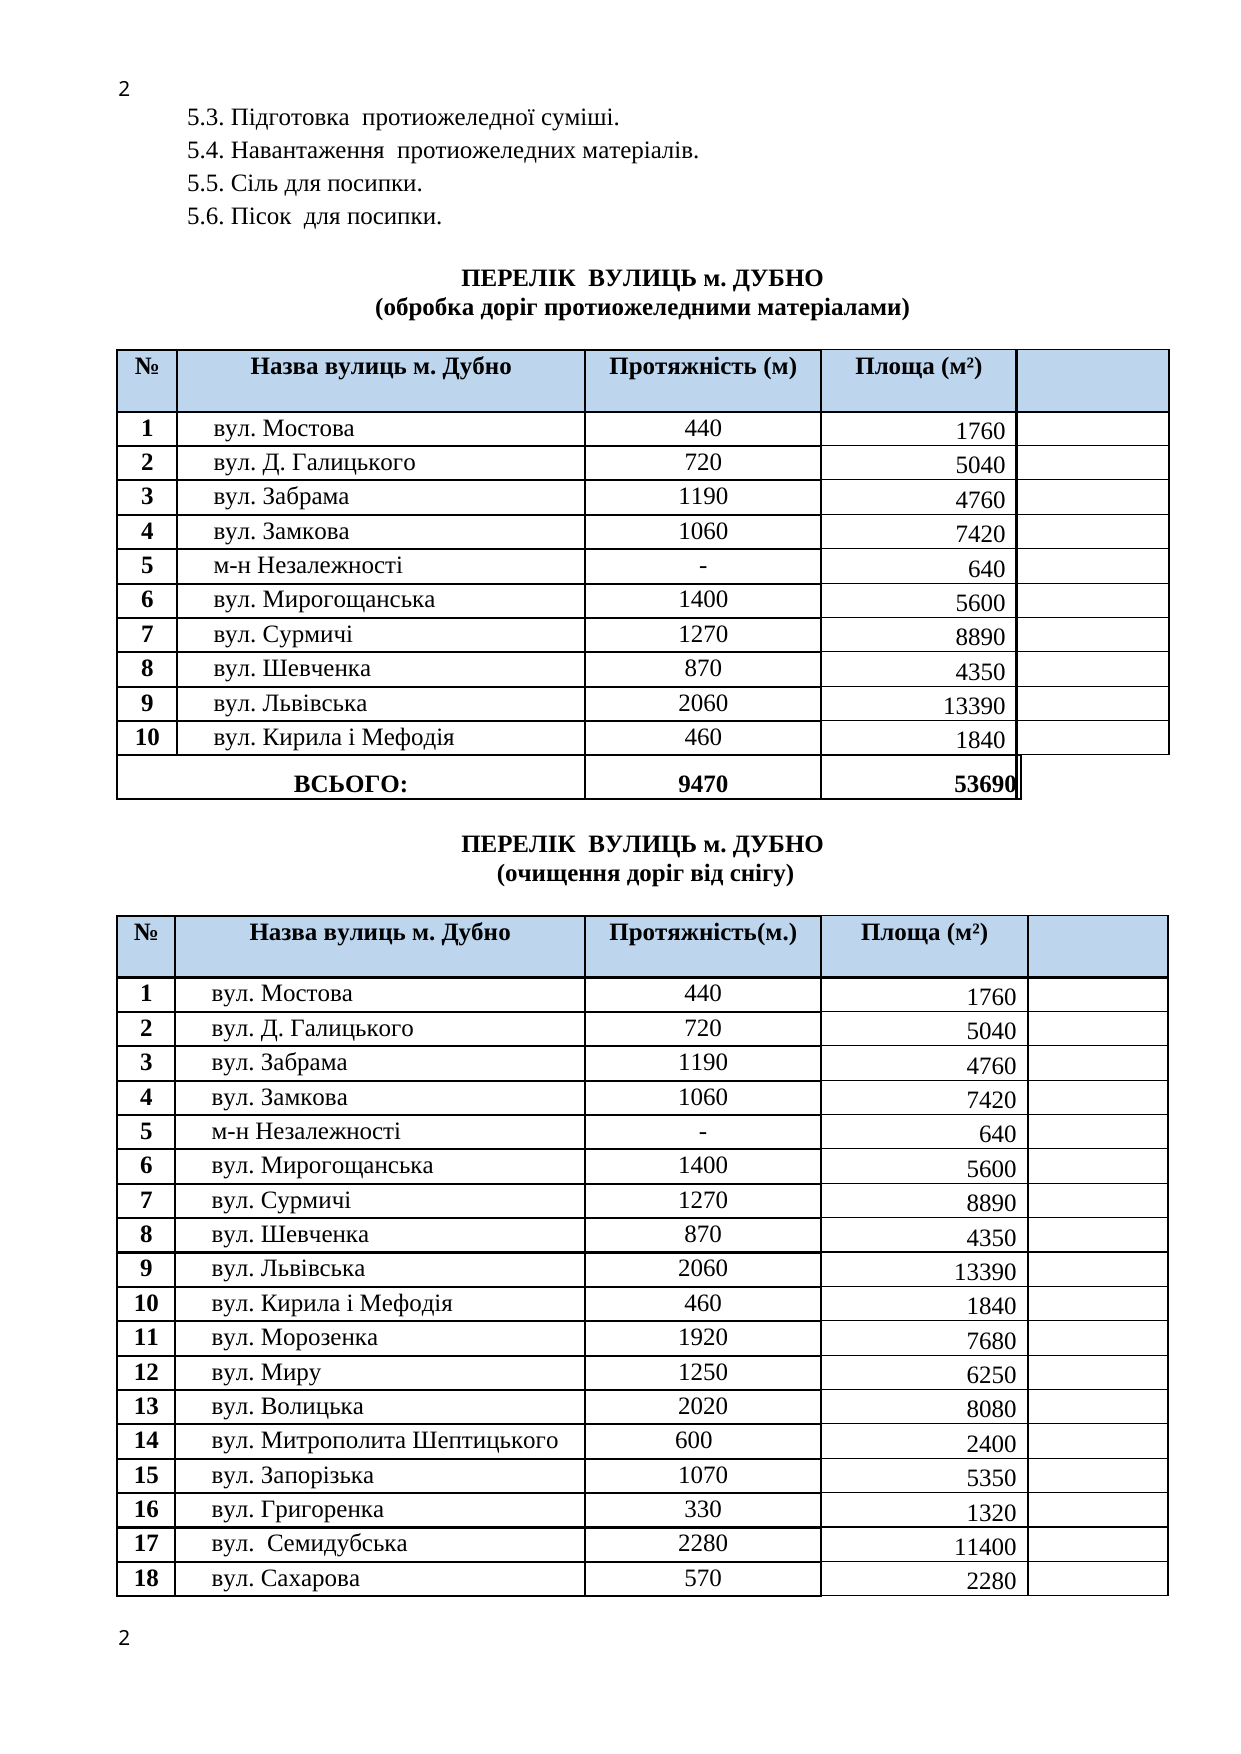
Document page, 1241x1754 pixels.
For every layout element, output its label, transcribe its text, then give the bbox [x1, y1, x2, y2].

table_cell м-н Незалежності [178, 550, 584, 582]
table_cell 7 [118, 1185, 174, 1217]
table_cell 1190 [586, 1047, 820, 1079]
table_cell 870 [586, 653, 820, 686]
table_cell [1029, 1149, 1167, 1183]
table_cell 1250 [586, 1357, 820, 1389]
table_cell [1018, 515, 1168, 548]
table_cell 9 [118, 688, 176, 720]
table_cell вул. Волицька [176, 1391, 584, 1423]
table_cell 3 [118, 481, 176, 514]
table_cell вул. Кирила і Мефодія [176, 1288, 584, 1320]
table_cell вул. Сурмичі [176, 1185, 584, 1217]
table_cell [1029, 1356, 1167, 1389]
table_cell 13390 [822, 1253, 1027, 1286]
table_cell 13390 [822, 687, 1015, 720]
table_cell [1146, 755, 1152, 798]
table_cell 8890 [822, 1184, 1027, 1217]
table_cell вул. Шевченка [178, 653, 584, 686]
table_cell 18 [118, 1563, 174, 1595]
table_cell 4760 [822, 480, 1015, 514]
table_cell 4 [118, 516, 176, 548]
table_cell вул. Мирогощанська [176, 1150, 584, 1183]
table_cell вул. Кирила і Мефодія [178, 722, 584, 754]
table_cell 4760 [822, 1046, 1027, 1079]
table_cell 720 [586, 447, 820, 479]
table_cell [1018, 687, 1168, 720]
table_cell 14 [118, 1425, 174, 1458]
table_header [1029, 916, 1167, 976]
table_cell 10 [118, 1288, 174, 1320]
table_cell 2060 [586, 688, 820, 720]
table_cell 1060 [586, 1082, 820, 1114]
table_cell [1029, 1115, 1167, 1148]
table_cell 5 [118, 550, 176, 582]
table_cell вул. Запорізька [176, 1460, 584, 1492]
table_cell 1270 [586, 619, 820, 651]
table_cell 1400 [586, 585, 820, 617]
text (обробка доріг протиожеледними матеріалами) [118, 292, 1167, 321]
table_header № [118, 351, 176, 411]
table_cell вул. Мостова [176, 979, 584, 1011]
table_cell [1029, 1562, 1167, 1595]
table_cell вул. Мостова [178, 413, 584, 445]
table_cell вул. Д. Галицького [176, 1013, 584, 1045]
table_cell [1029, 1390, 1167, 1423]
table_cell вул. Замкова [176, 1082, 584, 1114]
table_cell [1164, 755, 1168, 798]
table_cell 570 [586, 1563, 820, 1595]
table_cell [1029, 1046, 1167, 1079]
table_cell вул. Сурмичі [178, 619, 584, 651]
text (очищення доріг від снігу) [118, 858, 1167, 886]
table_cell 1070 [586, 1460, 820, 1492]
table_cell 6250 [822, 1356, 1027, 1389]
table_cell 8080 [822, 1390, 1027, 1423]
table_cell 4 [118, 1082, 174, 1114]
table_cell 9 [118, 1254, 174, 1286]
table_cell 1840 [822, 1287, 1027, 1320]
table_cell вул. Львівська [178, 688, 584, 720]
table_cell 2 [118, 1013, 174, 1045]
table_cell вул. Морозенка [176, 1322, 584, 1354]
table_header Назва вулиць м. Дубно [176, 917, 584, 976]
table_cell [1029, 1012, 1167, 1045]
table_cell [1029, 1253, 1167, 1286]
table_cell 2020 [586, 1391, 820, 1423]
table_cell 7 [118, 619, 176, 651]
table_cell вул. Д. Галицького [178, 447, 584, 479]
table_cell [1022, 755, 1146, 798]
table_cell 2 [118, 447, 176, 479]
table_cell 17 [118, 1529, 174, 1561]
table_cell [1029, 1081, 1167, 1114]
table_header [1018, 350, 1168, 411]
table_cell 1 [118, 979, 174, 1011]
table_cell вул. Мирогощанська [178, 585, 584, 617]
table_cell вул. Забрама [176, 1047, 584, 1079]
table_cell [1029, 1184, 1167, 1217]
table_header Площа (м²) [822, 916, 1027, 976]
table_cell [1018, 721, 1168, 754]
table_header Протяжність(м.) [586, 917, 820, 976]
table_cell вул. Миру [176, 1357, 584, 1389]
table_cell 8 [118, 653, 176, 686]
table_cell 330 [586, 1494, 820, 1526]
table_cell 870 [586, 1219, 820, 1251]
table_header Назва вулиць м. Дубно [178, 351, 584, 411]
table_cell 1760 [822, 413, 1015, 445]
table_cell вул. Сахарова [176, 1563, 584, 1595]
table_cell 6 [118, 1150, 174, 1183]
table_cell 600 [586, 1425, 820, 1458]
table_cell 1190 [586, 481, 820, 514]
table_cell 7680 [822, 1321, 1027, 1354]
table_cell ВСЬОГО: [118, 756, 584, 798]
table_cell 5 [118, 1116, 174, 1148]
table_cell 7420 [822, 1081, 1027, 1114]
table_cell 5350 [822, 1459, 1027, 1492]
table_cell [1018, 446, 1168, 479]
table_cell 3 [118, 1047, 174, 1079]
table_cell - [586, 550, 820, 582]
table_cell [1152, 755, 1158, 798]
table_cell 460 [586, 722, 820, 754]
table_cell 10 [118, 722, 176, 754]
table_cell [1158, 755, 1164, 798]
table_cell 7420 [822, 515, 1015, 548]
table_cell [1018, 480, 1168, 514]
table_cell 640 [822, 549, 1015, 582]
table_cell - [586, 1116, 820, 1148]
table_cell вул. Семидубська [176, 1529, 584, 1561]
table_cell 5040 [822, 446, 1015, 479]
table_cell вул. Шевченка [176, 1219, 584, 1251]
table_cell 460 [586, 1288, 820, 1320]
table_cell 4350 [822, 652, 1015, 686]
table_cell 1270 [586, 1185, 820, 1217]
text 5.6. Пісок для посипки. [118, 201, 1167, 230]
text 5.4. Навантаження протиожеледних матеріалів. [118, 135, 1167, 164]
table_cell [1029, 1528, 1167, 1561]
table_cell [1029, 979, 1167, 1011]
table_cell 2280 [822, 1562, 1027, 1595]
table_cell 5040 [822, 1012, 1027, 1045]
table_cell 1 [118, 413, 176, 445]
table_cell вул. Митрополита Шептицького [176, 1425, 584, 1458]
table_cell [1029, 1218, 1167, 1251]
table_cell 440 [586, 979, 820, 1011]
table_cell 16 [118, 1494, 174, 1526]
table_cell вул. Львівська [176, 1254, 584, 1286]
table_cell [1018, 413, 1168, 445]
table_header № [118, 917, 174, 976]
table_cell 1320 [822, 1493, 1027, 1526]
table_cell [1029, 1287, 1167, 1320]
table_cell 9470 [586, 756, 820, 798]
table_cell 12 [118, 1357, 174, 1389]
text ПЕРЕЛІК ВУЛИЦЬ м. ДУБНО [118, 829, 1167, 858]
table_cell вул. Замкова [178, 516, 584, 548]
table_cell 2060 [586, 1254, 820, 1286]
table_cell 13 [118, 1391, 174, 1423]
table_cell 640 [822, 1115, 1027, 1148]
table_cell 2280 [586, 1529, 820, 1561]
table_cell 720 [586, 1013, 820, 1045]
table_cell [1018, 549, 1168, 582]
table_cell 15 [118, 1460, 174, 1492]
table_cell 1060 [586, 516, 820, 548]
table_cell [1029, 1459, 1167, 1492]
table_cell 5600 [822, 584, 1015, 617]
table_cell 8890 [822, 618, 1015, 651]
table_cell 8 [118, 1219, 174, 1251]
table_cell [1018, 652, 1168, 686]
table_cell м-н Незалежності [176, 1116, 584, 1148]
table_cell 2400 [822, 1424, 1027, 1458]
table_cell [1029, 1424, 1167, 1458]
table_cell 6 [118, 585, 176, 617]
table_cell 11400 [822, 1528, 1027, 1561]
table_cell [1029, 1493, 1167, 1526]
table_header Площа (м²) [822, 350, 1015, 411]
table_cell 1840 [822, 721, 1015, 754]
table_cell вул. Григоренка [176, 1494, 584, 1526]
table_cell 1920 [586, 1322, 820, 1354]
table_cell 53690 [822, 756, 1015, 798]
table_header Протяжність (м) [586, 351, 820, 411]
table_cell вул. Забрама [178, 481, 584, 514]
table_cell 5600 [822, 1149, 1027, 1183]
table_cell [1018, 618, 1168, 651]
table_cell 4350 [822, 1218, 1027, 1251]
table_cell 1760 [822, 979, 1027, 1011]
text ПЕРЕЛІК ВУЛИЦЬ м. ДУБНО [118, 263, 1167, 292]
table_cell 440 [586, 413, 820, 445]
text 5.3. Підготовка протиожеледної суміші. [118, 102, 1167, 131]
table_cell 1400 [586, 1150, 820, 1183]
table_cell [1018, 584, 1168, 617]
table_cell 11 [118, 1322, 174, 1354]
table_cell [1029, 1321, 1167, 1354]
text 5.5. Сіль для посипки. [118, 168, 1167, 197]
